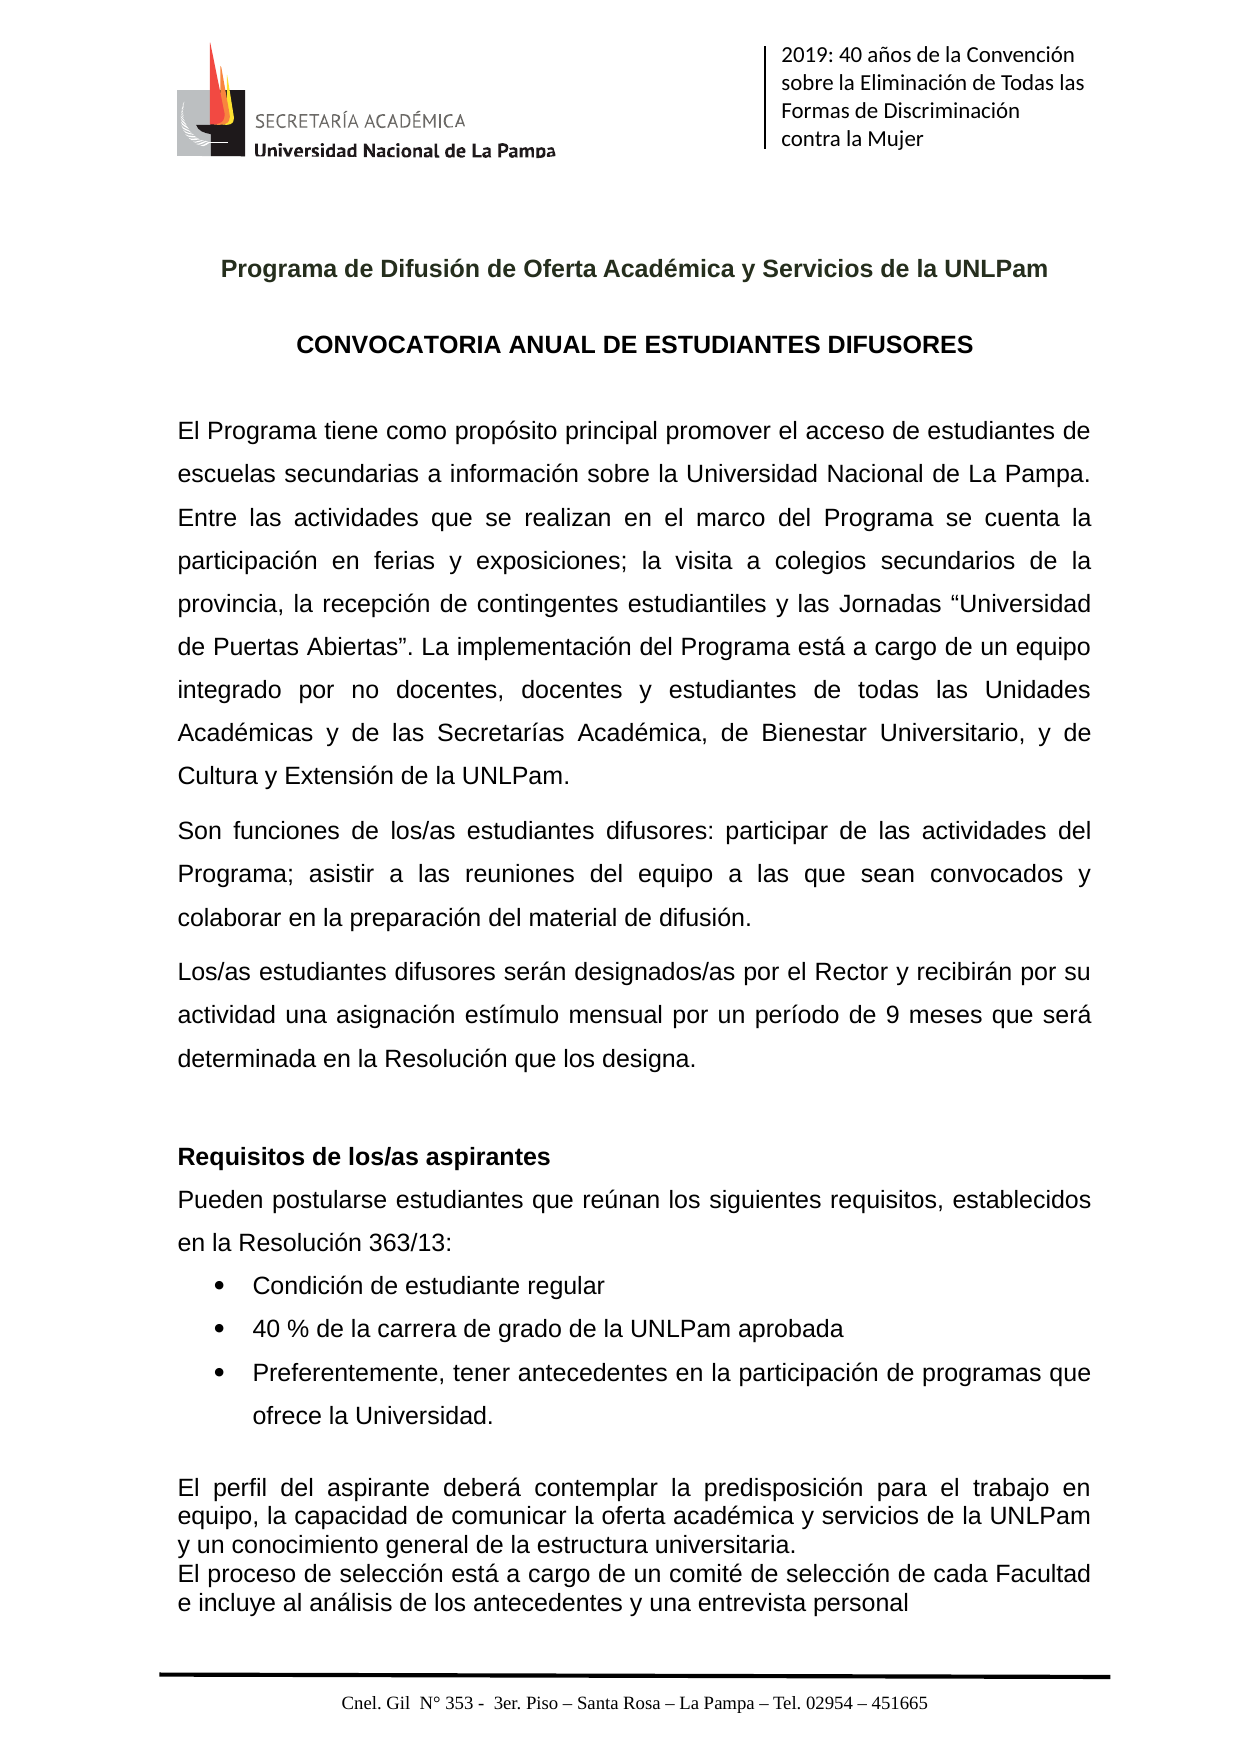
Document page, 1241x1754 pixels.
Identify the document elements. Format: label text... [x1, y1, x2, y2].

text Pueden postularse estudiantes que reúnan los siguientes requisitos, establecidos en la Resolución 363/13: [177, 1185, 1093, 1257]
text Los/as estudiantes difusores serán designados/as por el Rector y recibirán por su actividad una asignación estímulo mensual por un período de 9 meses que será determinada en la Resolución que los designa. [177, 957, 1093, 1072]
list 40 % de la carrera de grado de la UNLPam aprobada [215, 1314, 1093, 1343]
text CONVOCATORIA ANUAL DE ESTUDIANTES DIFUSORES [177, 330, 1093, 359]
text El proceso de selección está a cargo de un comité de selección de cada Facultad e incluye al análisis de los antecedentes y una entrevista personal [177, 1559, 1093, 1616]
text El Programa tiene como propósito principal promover el acceso de estudiantes de escuelas secundarias a información sobre la Universidad Nacional de La Pampa. Entre las actividades que se realizan en el marco del Programa se cuenta la participación en ferias y exposiciones; la visita a colegios secundarios de la provincia, la recepción de contingentes estudiantiles y las Jornadas “Universidad de Puertas Abiertas”. La implementación del Programa está a cargo de un equipo integrado por no docentes, docentes y estudiantes de todas las Unidades Académicas y de las Secretarías Académica, de Bienestar Universitario, y de Cultura y Extensión de la UNLPam. [177, 416, 1093, 790]
list Preferentemente, tener antecedentes en la participación de programas que ofrece la Universidad. [215, 1357, 1093, 1429]
text Requisitos de los/as aspirantes [177, 1142, 1093, 1170]
text Son funciones de los/as estudiantes difusores: participar de las actividades del Programa; asistir a las reuniones del equipo a las que sean convocados y colaborar en la preparación del material de difusión. [177, 816, 1093, 931]
list Condición de estudiante regular [215, 1271, 1093, 1300]
text Programa de Difusión de Oferta Académica y Servicios de la UNLPam [177, 254, 1093, 283]
text El perfil del aspirante deberá contemplar la predisposición para el trabajo en equipo, la capacidad de comunicar la oferta académica y servicios de la UNLPam y un conocimiento general de la estructura universitaria. [177, 1473, 1093, 1559]
